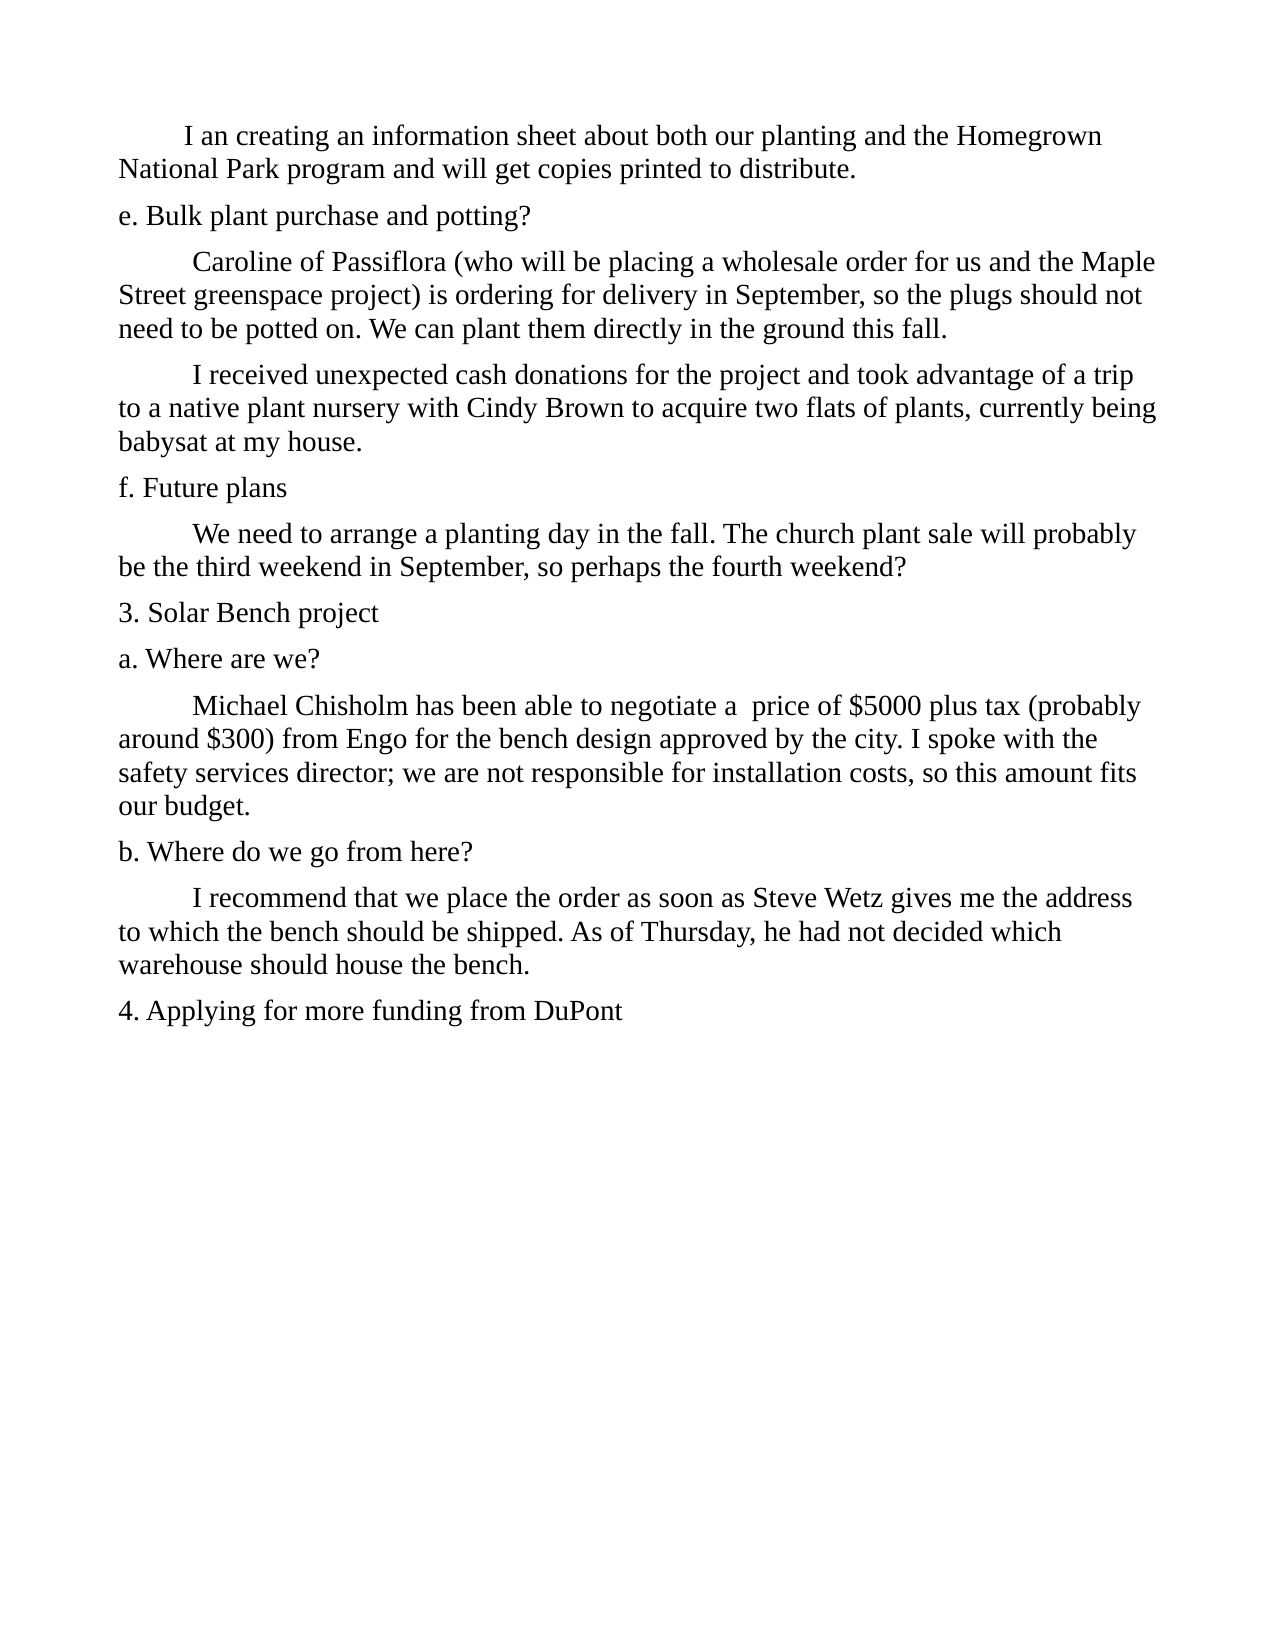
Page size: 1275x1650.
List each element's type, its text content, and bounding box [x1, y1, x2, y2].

text I recommend that we place the order as soon as Steve Wetz gives me the address to which the bench should be shipped. As of Thursday, he had not decided which warehouse should house the bench. [118, 880, 1157, 981]
text I received unexpected cash donations for the project and took advantage of a trip to a native plant nursery with Cindy Brown to acquire two flats of plants, currently being babysat at my house. [118, 357, 1157, 457]
text b. Where do we go from here? [118, 834, 1157, 868]
text e. Bulk plant purchase and potting? [118, 198, 1157, 231]
text 3. Solar Bench project [118, 596, 1157, 629]
text Caroline of Passiflora (who will be placing a wholesale order for us and the Maple Street greenspace project) is ordering for delivery in September, so the plugs should not need to be potted on. We can plant them directly in the ground this fall. [118, 244, 1157, 344]
text f. Future plans [118, 470, 1157, 503]
text We need to arrange a planting day in the fall. The church plant sale will probably be the third weekend in September, so perhaps the fourth weekend? [118, 516, 1157, 583]
text Michael Chisholm has been able to negotiate a price of $5000 plus tax (probably around $300) from Engo for the bench design approved by the city. I spoke with the safety services director; we are not responsible for installation costs, so this amount fits our budget. [118, 688, 1157, 822]
text 4. Applying for more funding from DuPont [118, 993, 1157, 1027]
text a. Where are we? [118, 642, 1157, 675]
list I an creating an information sheet about both our planting and the Homegrown National Park program and will get copies printed to distribute. [118, 118, 1157, 185]
